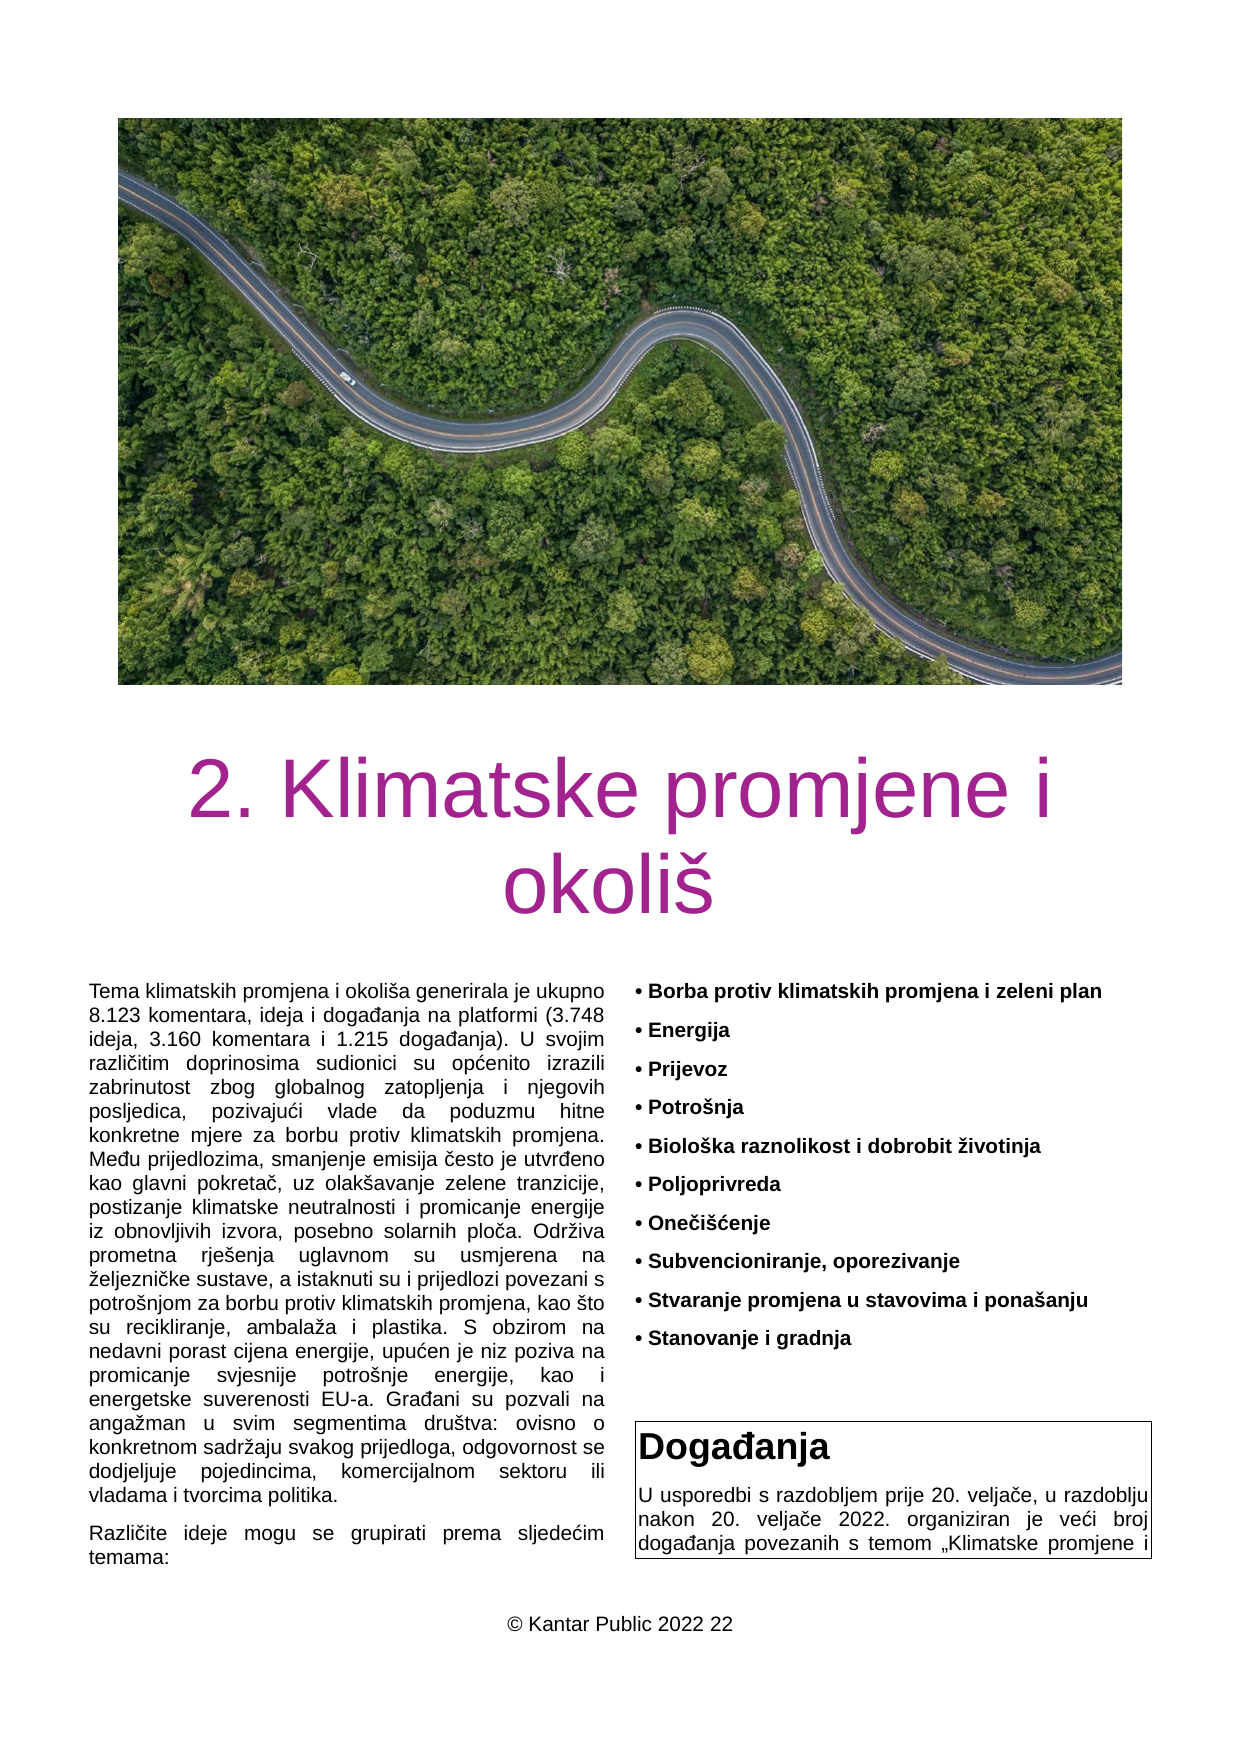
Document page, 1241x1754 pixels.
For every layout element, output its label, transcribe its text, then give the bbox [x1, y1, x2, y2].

text • Stvaranje promjena u stavovima i ponašanju [635, 1288, 1152, 1312]
text Različite ideje mogu se grupirati prema sljedećim temama: [88, 1521, 605, 1569]
text • Biološka raznolikost i dobrobit životinja [635, 1133, 1152, 1157]
text • Poljoprivreda [635, 1172, 1152, 1196]
subtitle 2. Klimatske promjene i okoliš [88, 739, 1152, 931]
text • Prijevoz [635, 1056, 1152, 1080]
text • Subvencioniranje, oporezivanje [635, 1249, 1152, 1273]
text Tema klimatskih promjena i okoliša generirala je ukupno 8.123 komentara, ideja i događanja na platformi (3.748 ideja, 3.160 komentara i 1.215 događanja). U svojim različitim doprinosima sudionici su općenito izrazili zabrinutost zbog globalnog zatopljenja i njegovih posljedica, pozivajući vlade da poduzmu hitne konkretne mjere za borbu protiv klimatskih promjena. Među prijedlozima, smanjenje emisija često je utvrđeno kao glavni pokretač, uz olakšavanje zelene tranzicije, postizanje klimatske neutralnosti i promicanje energije iz obnovljivih izvora, posebno solarnih ploča. Održiva prometna rješenja uglavnom su usmjerena na željezničke sustave, a istaknuti su i prijedlozi povezani s potrošnjom za borbu protiv klimatskih promjena, kao što su recikliranje, ambalaža i plastika. S obzirom na nedavni porast cijena energije, upućen je niz poziva na promicanje svjesnije potrošnje energije, kao i energetske suverenosti EU-a. Građani su pozvali na angažman u svim segmentima društva: ovisno o konkretnom sadržaju svakog prijedloga, odgovornost se dodjeljuje pojedincima, komercijalnom sektoru ili vladama i tvorcima politika. [88, 979, 605, 1506]
subtitle Događanja [636, 1422, 1151, 1471]
text • Energija [635, 1018, 1152, 1042]
text • Borba protiv klimatskih promjena i zeleni plan [635, 979, 1152, 1003]
text U usporedbi s razdobljem prije 20. veljače, u razdoblju nakon 20. veljače 2022. organiziran je veći broj događanja povezanih s temom „Klimatske promjene i [636, 1480, 1151, 1558]
text • Onečišćenje [635, 1211, 1152, 1234]
text • Stanovanje i gradnja [635, 1326, 1152, 1350]
picture [118, 118, 1123, 685]
text • Potrošnja [635, 1095, 1152, 1119]
